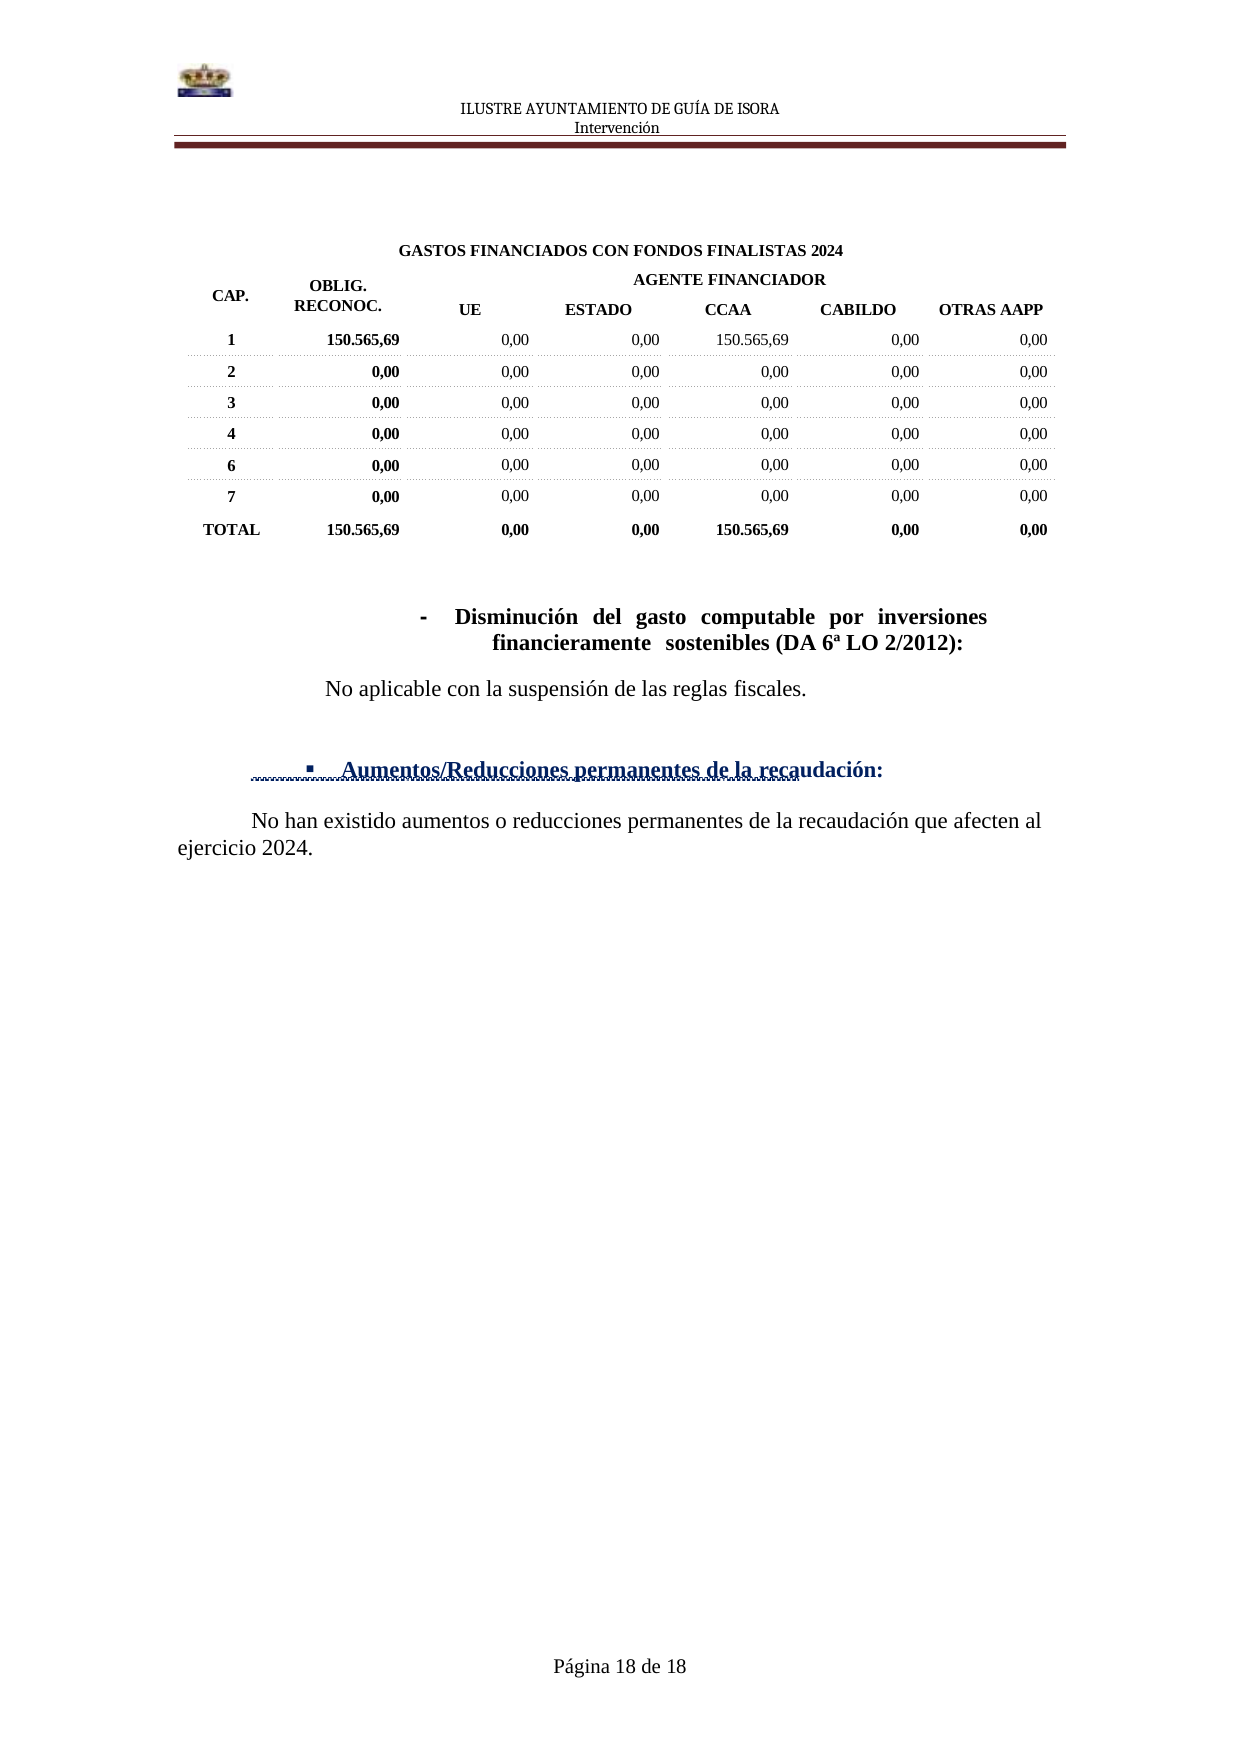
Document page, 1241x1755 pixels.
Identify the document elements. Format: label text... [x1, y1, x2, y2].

table_cell 0,00 [536, 513, 663, 545]
table_cell 0,00 [667, 355, 794, 386]
table_cell 150.565,69 [667, 322, 794, 355]
table_cell 0,00 [407, 448, 534, 479]
list Aumentos/Reducciones permanentes de la recaudación: [304, 756, 1078, 782]
table_cell 0,00 [536, 448, 663, 479]
table_cell 0,00 [796, 355, 923, 386]
table_cell 2 [188, 355, 274, 386]
table_cell ESTADO [536, 294, 663, 322]
table_cell CABILDO [796, 294, 923, 322]
table_cell 7 [188, 479, 274, 512]
table_cell UE [407, 294, 534, 322]
table_cell 0,00 [926, 479, 1054, 512]
table_cell 6 [188, 448, 274, 479]
table_cell CCAA [667, 294, 794, 322]
text No aplicable con la suspensión de las reglas fiscales. [325, 674, 1078, 701]
table_cell 3 [188, 386, 274, 417]
table_cell 0,00 [926, 513, 1054, 545]
table_cell 0,00 [796, 448, 923, 479]
table_cell 0,00 [796, 322, 923, 355]
table_cell AGENTE FINANCIADOR [407, 265, 1054, 292]
table_header ISORA INTEGRA S.L.U. [188, 204, 1054, 233]
table_cell 0,00 [796, 479, 923, 512]
table_cell 0,00 [277, 355, 404, 386]
table_cell 0,00 [277, 386, 404, 417]
table_cell 0,00 [536, 355, 663, 386]
table_cell 0,00 [407, 322, 534, 355]
table_cell 0,00 [407, 513, 534, 545]
table_cell 0,00 [926, 417, 1054, 448]
table_cell 150.565,69 [277, 513, 404, 545]
table_cell 0,00 [407, 417, 534, 448]
table_cell OBLIG. RECONOC. [277, 265, 404, 322]
table_cell 0,00 [796, 417, 923, 448]
table_cell 0,00 [407, 479, 534, 512]
table_cell 0,00 [926, 355, 1054, 386]
list Disminución del gasto computable por inversiones financieramente sostenibles (DA 6ª LO 2/2012): [419, 603, 1063, 656]
table_cell 0,00 [667, 448, 794, 479]
table_cell 0,00 [926, 448, 1054, 479]
table_cell 0,00 [277, 479, 404, 512]
table_cell 150.565,69 [667, 513, 794, 545]
table_cell 0,00 [796, 386, 923, 417]
table_cell 0,00 [536, 417, 663, 448]
table_cell 0,00 [277, 417, 404, 448]
table_cell 4 [188, 417, 274, 448]
table_cell CAP. [188, 265, 274, 322]
table_cell 0,00 [926, 322, 1054, 355]
table_cell 0,00 [926, 386, 1054, 417]
table_cell 0,00 [407, 386, 534, 417]
table_cell 0,00 [667, 417, 794, 448]
table_cell 150.565,69 [277, 322, 404, 355]
table_cell 0,00 [536, 322, 663, 355]
table_cell 0,00 [796, 513, 923, 545]
table_cell 0,00 [407, 355, 534, 386]
table_cell OTRAS AAPP [926, 294, 1054, 322]
table_cell 0,00 [277, 448, 404, 479]
table_cell GASTOS FINANCIADOS CON FONDOS FINALISTAS 2024 [188, 236, 1054, 263]
text No han existido aumentos o reducciones permanentes de la recaudación que afecten al ejercicio 2024. [177, 807, 1078, 860]
table_cell 0,00 [536, 386, 663, 417]
table_cell 0,00 [667, 386, 794, 417]
table_cell 1 [188, 322, 274, 355]
table_cell 0,00 [667, 479, 794, 512]
table_cell 0,00 [536, 479, 663, 512]
table_cell TOTAL [188, 513, 274, 545]
